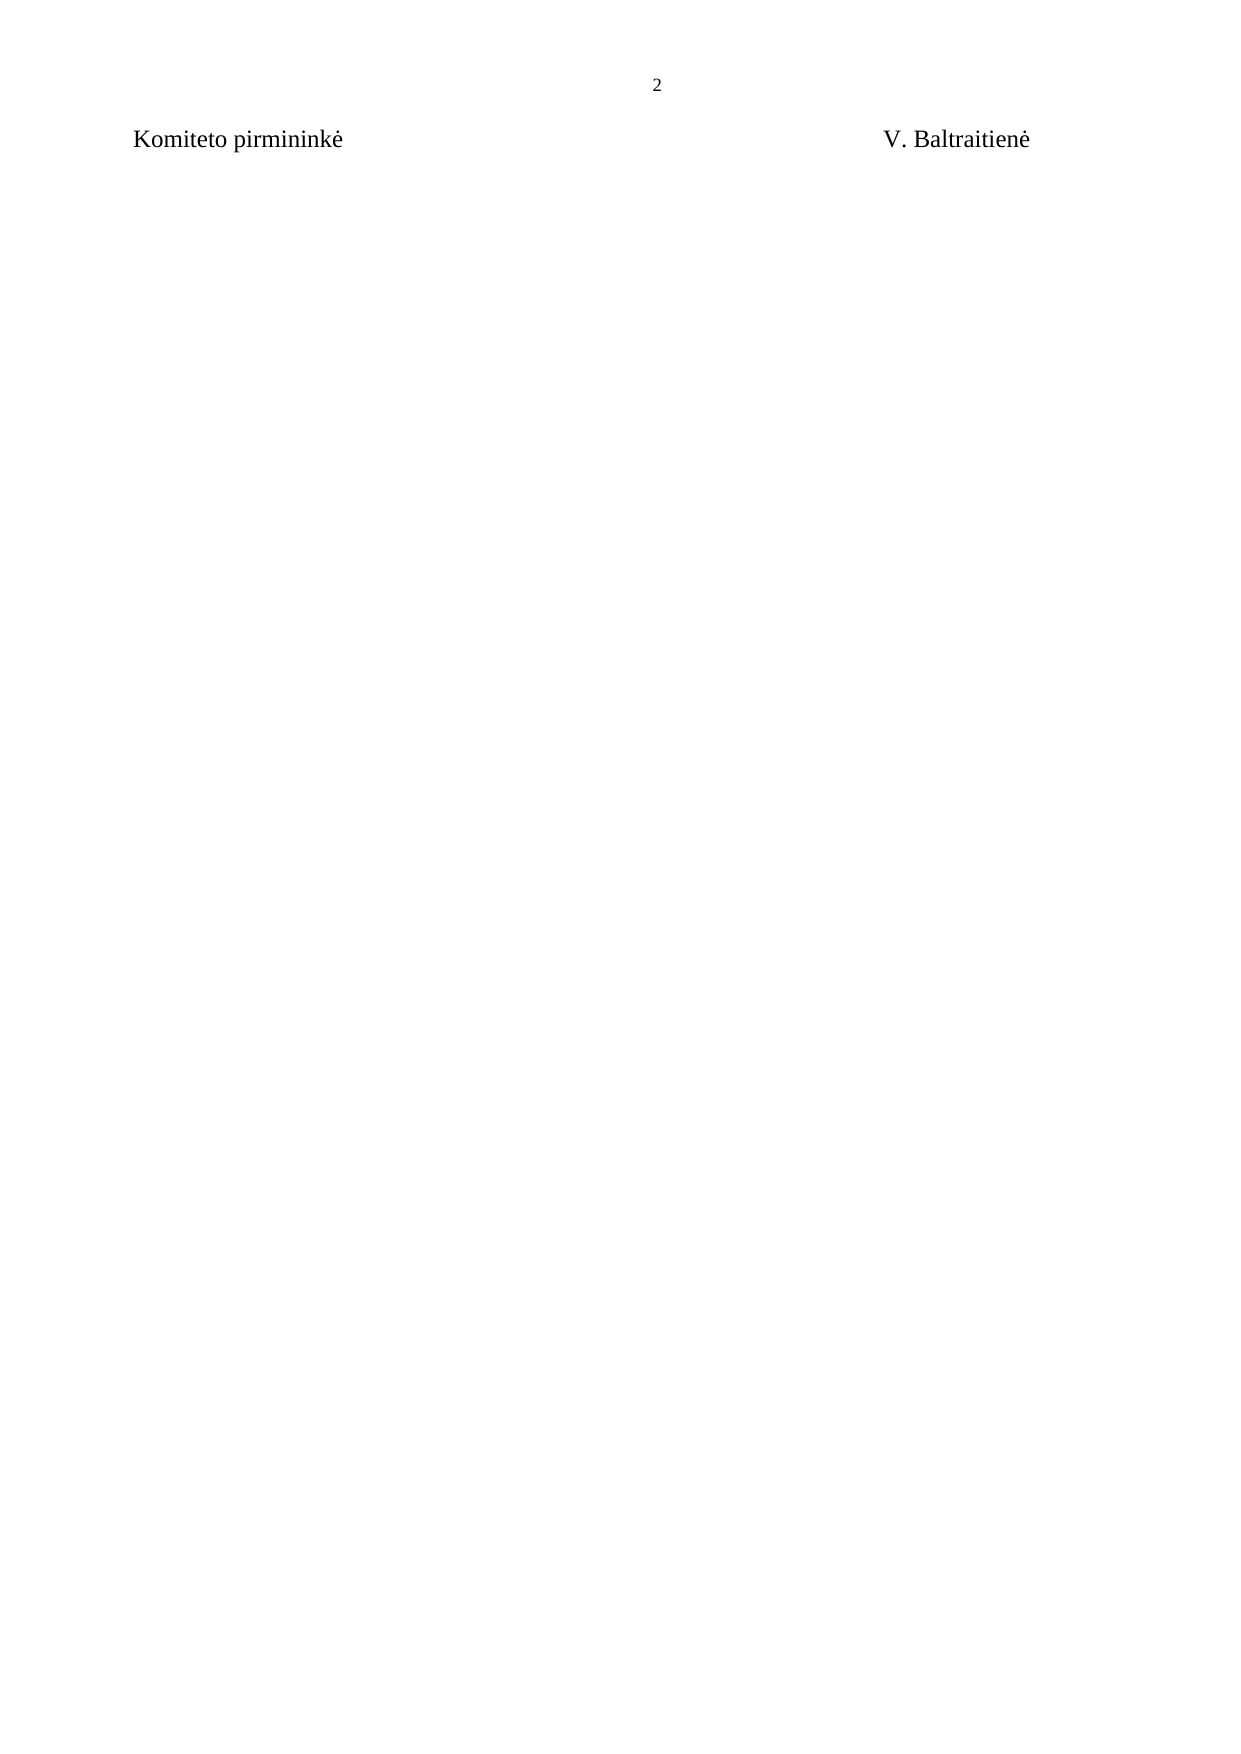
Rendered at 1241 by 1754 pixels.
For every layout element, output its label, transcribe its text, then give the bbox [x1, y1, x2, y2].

text Komiteto pirmininkė V. Baltraitienė [133, 124, 1181, 153]
